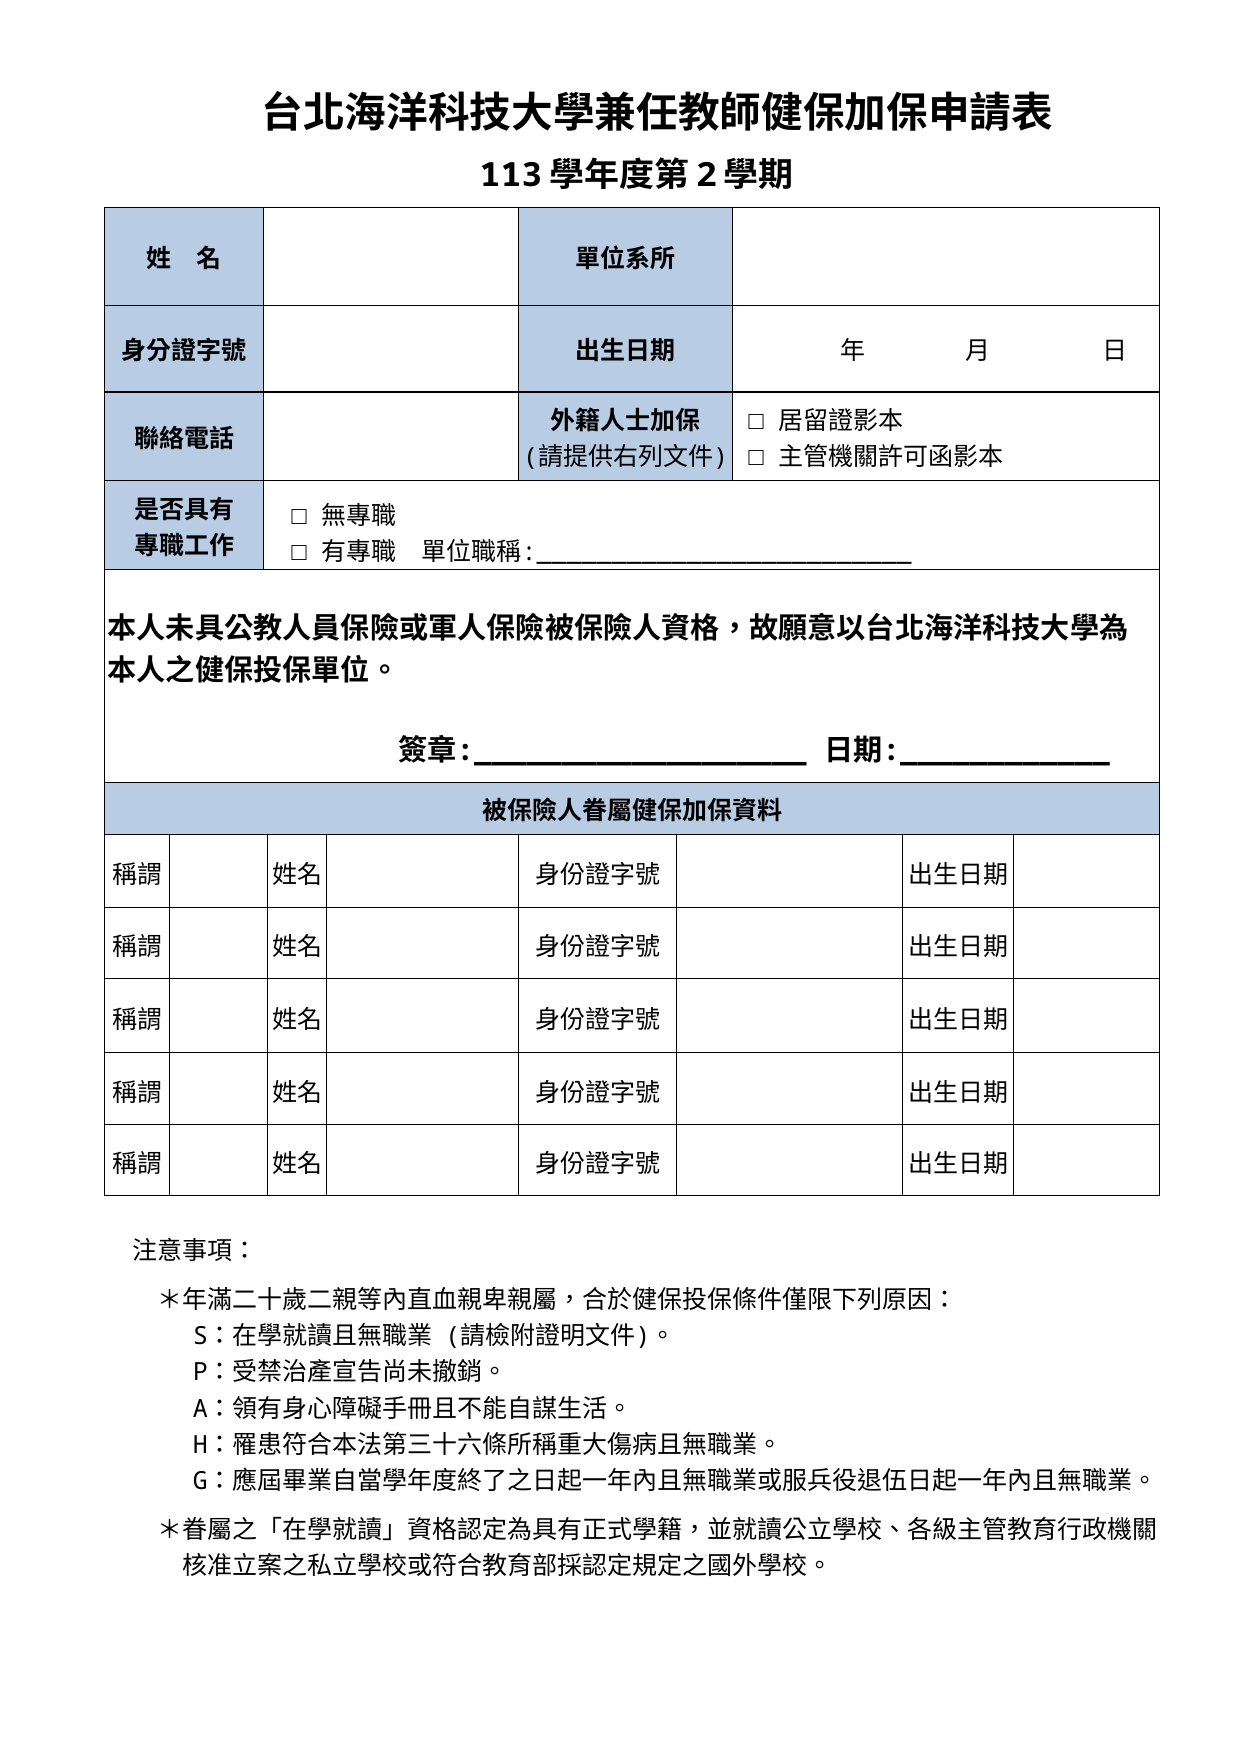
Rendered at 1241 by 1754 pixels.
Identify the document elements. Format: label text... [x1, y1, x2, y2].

table_cell □ 無專職 □ 有專職 單位職稱:_________________________ [264, 481, 1159, 569]
table_cell 姓名 [268, 979, 326, 1052]
text 注意事項： [133, 1231, 1181, 1267]
table_cell 外籍人士加保 (請提供右列文件) [519, 393, 732, 480]
table_cell [1014, 979, 1159, 1052]
table_cell [327, 1053, 518, 1124]
table_cell [677, 908, 902, 978]
table_cell □ 居留證影本 □ 主管機關許可函影本 [733, 393, 1159, 480]
table_cell 出生日期 [903, 979, 1013, 1052]
table_cell [677, 979, 902, 1052]
text A：領有身心障礙手冊且不能自謀生活。 [133, 1388, 1181, 1424]
table_header [264, 208, 518, 305]
table_cell 是否具有 專職工作 [105, 481, 263, 569]
table_cell [170, 908, 267, 978]
table_cell 稱謂 [105, 1125, 169, 1195]
table_cell 姓名 [268, 1125, 326, 1195]
table_cell [327, 908, 518, 978]
table_cell 姓名 [268, 1053, 326, 1124]
table_cell [170, 1053, 267, 1124]
table_cell [327, 1125, 518, 1195]
text ＊年滿二十歲二親等內直血親卑親屬，合於健保投保條件僅限下列原因： [133, 1279, 1181, 1316]
table_cell [677, 1125, 902, 1195]
table_cell [327, 979, 518, 1052]
table_cell 稱謂 [105, 835, 169, 907]
table_cell 出生日期 [519, 306, 732, 391]
text 台北海洋科技大學兼任教師健保加保申請表 [133, 94, 1181, 135]
table_cell [264, 393, 518, 480]
table_cell [264, 306, 518, 391]
table_cell 年 月 日 [733, 306, 1159, 391]
table_cell 身份證字號 [519, 908, 676, 978]
table_cell 出生日期 [903, 1053, 1013, 1124]
table_cell 身份證字號 [519, 1125, 676, 1195]
table_cell 出生日期 [903, 908, 1013, 978]
table_cell [677, 835, 902, 907]
table_header 姓 名 [105, 208, 263, 305]
text H：罹患符合本法第三十六條所稱重大傷病且無職業。 [133, 1424, 1181, 1461]
table_cell 身份證字號 [519, 979, 676, 1052]
table_cell 姓名 [268, 908, 326, 978]
table_cell 稱謂 [105, 1053, 169, 1124]
table_cell [170, 835, 267, 907]
table_cell 出生日期 [903, 835, 1013, 907]
table_cell [677, 1053, 902, 1124]
text S：在學就讀且無職業 (請檢附證明文件)。 [133, 1316, 1181, 1352]
table_cell 身份證字號 [519, 835, 676, 907]
text 113學年度第2學期 [38, 153, 1234, 194]
table_cell 本人未具公教人員保險或軍人保險被保險人資格，故願意以台北海洋科技大學為本人之健保投保單位。 簽章:___________________ 日期:____________ [105, 570, 1159, 782]
text P：受禁治產宣告尚未撤銷。 [133, 1352, 1181, 1388]
table_cell 出生日期 [903, 1125, 1013, 1195]
table_cell 稱謂 [105, 979, 169, 1052]
table_cell 被保險人眷屬健保加保資料 [105, 783, 1159, 834]
table_cell [327, 835, 518, 907]
table_cell 稱謂 [105, 908, 169, 978]
table_header 單位系所 [519, 208, 732, 305]
table_cell [170, 1125, 267, 1195]
text G：應屆畢業自當學年度終了之日起一年內且無職業或服兵役退伍日起一年內且無職業。 [133, 1461, 1181, 1497]
table_cell 聯絡電話 [105, 393, 263, 480]
text ＊眷屬之「在學就讀」資格認定為具有正式學籍，並就讀公立學校、各級主管教育行政機關核准立案之私立學校或符合教育部採認定規定之國外學校。 [158, 1509, 1181, 1582]
table_cell 身分證字號 [105, 306, 263, 391]
table_cell [1014, 908, 1159, 978]
table_cell 姓名 [268, 835, 326, 907]
table_cell [1014, 835, 1159, 907]
table_cell [170, 979, 267, 1052]
table_cell [1014, 1125, 1159, 1195]
table_cell 身份證字號 [519, 1053, 676, 1124]
table_header [733, 208, 1159, 305]
table_cell [1014, 1053, 1159, 1124]
